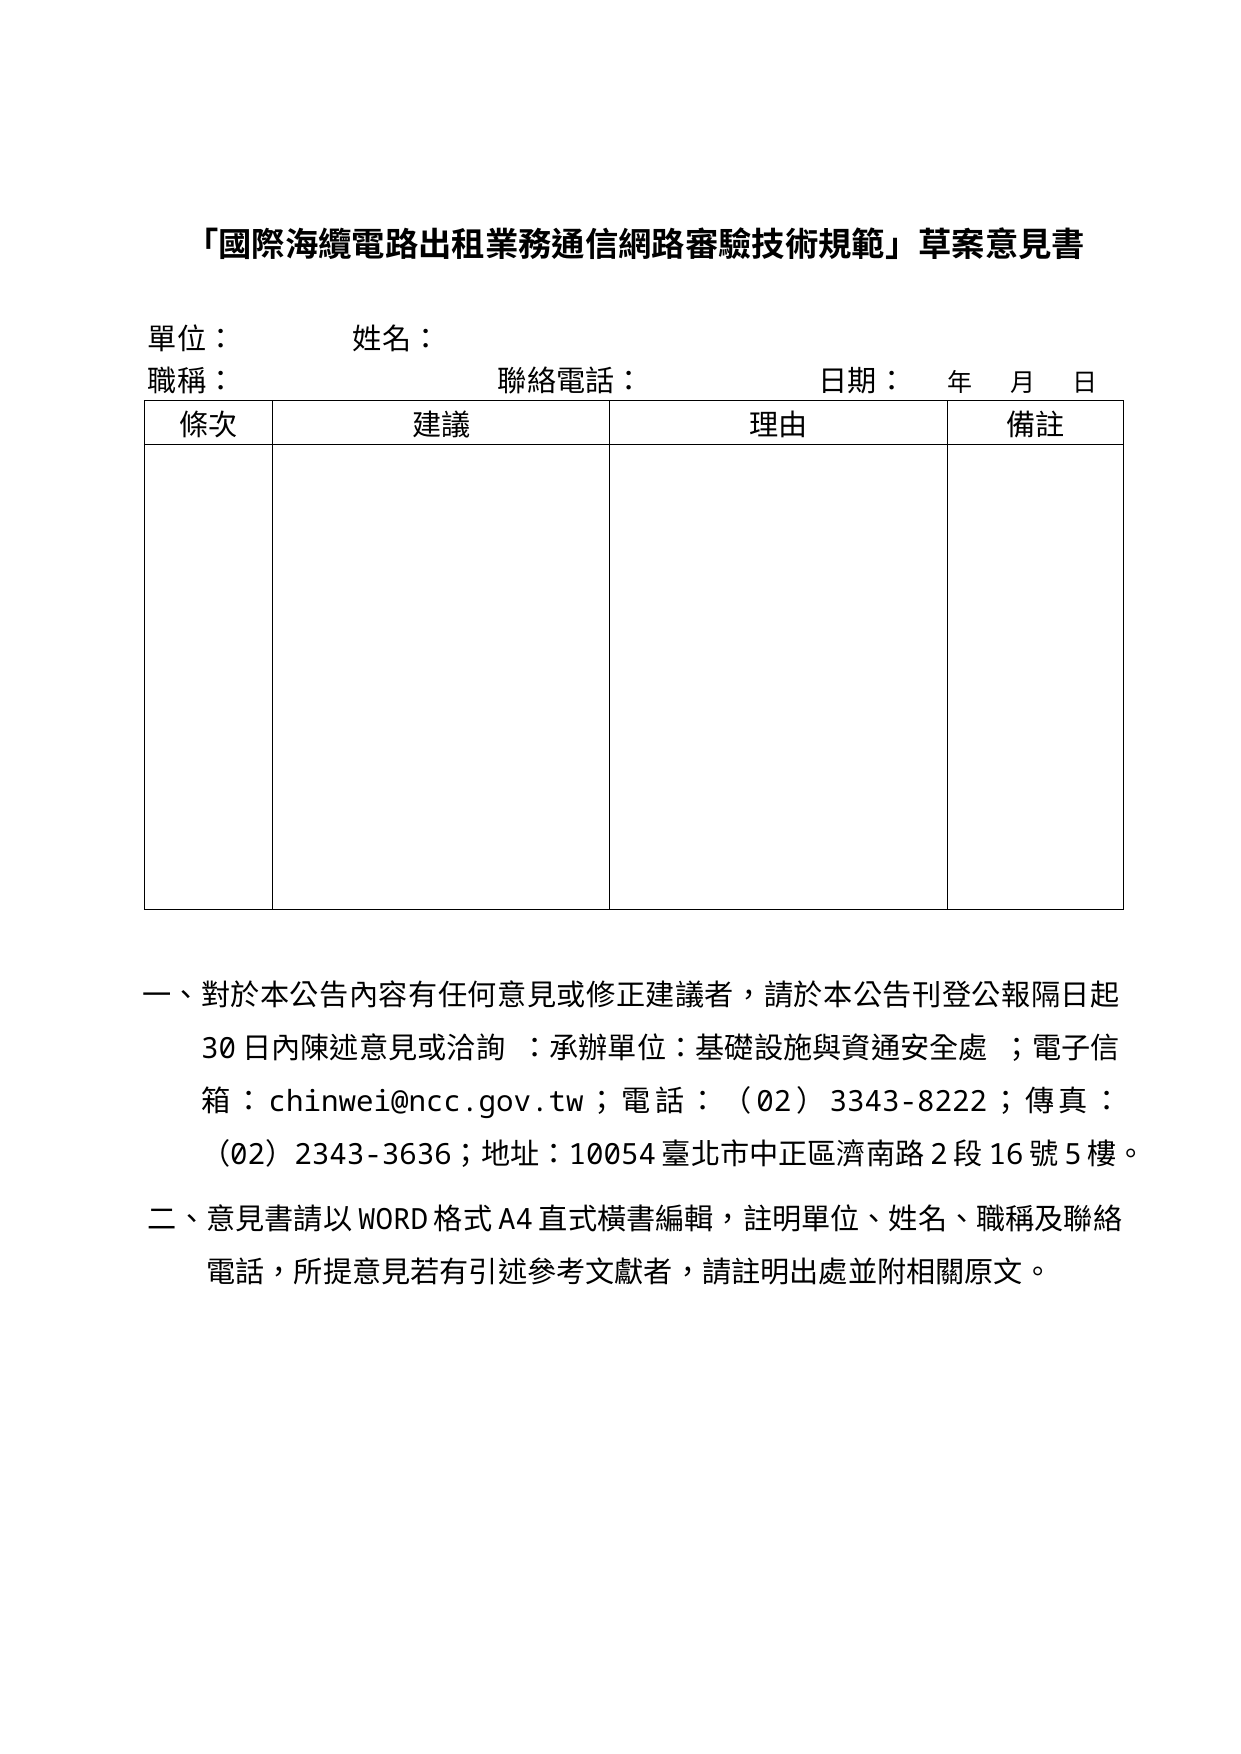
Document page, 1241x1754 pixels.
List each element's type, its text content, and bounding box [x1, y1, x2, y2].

table_header 理由 [610, 401, 947, 443]
text 單位： 姓名： [148, 316, 1122, 358]
text 職稱： 聯絡電話： 日期： 年 月 日 [148, 358, 1122, 400]
table_cell [610, 445, 947, 909]
table_header 建議 [273, 401, 609, 443]
text 「國際海纜電路出租業務通信網路審驗技術規範」草案意見書 [148, 217, 1122, 267]
table_cell [273, 445, 609, 909]
table_cell [948, 445, 1123, 909]
table_header 條次 [145, 401, 272, 443]
table_cell [145, 445, 272, 909]
table_header 備註 [948, 401, 1123, 443]
list 對於本公告內容有任何意見或修正建議者，請於本公告刊登公報隔日起30日內陳述意見或洽詢 ：承辦單位：基礎設施與資通安全處 ；電子信箱：chinwei@ncc.gov.tw；電話：（02）3343-8222；傳真：（02）2343-3636；地址：10054臺北市中正區濟南路2段16號5樓。 [142, 972, 1122, 1173]
list 意見書請以WORD格式A4直式橫書編輯，註明單位、姓名、職稱及聯絡電話，所提意見若有引述參考文獻者，請註明出處並附相關原文。 [148, 1196, 1122, 1291]
